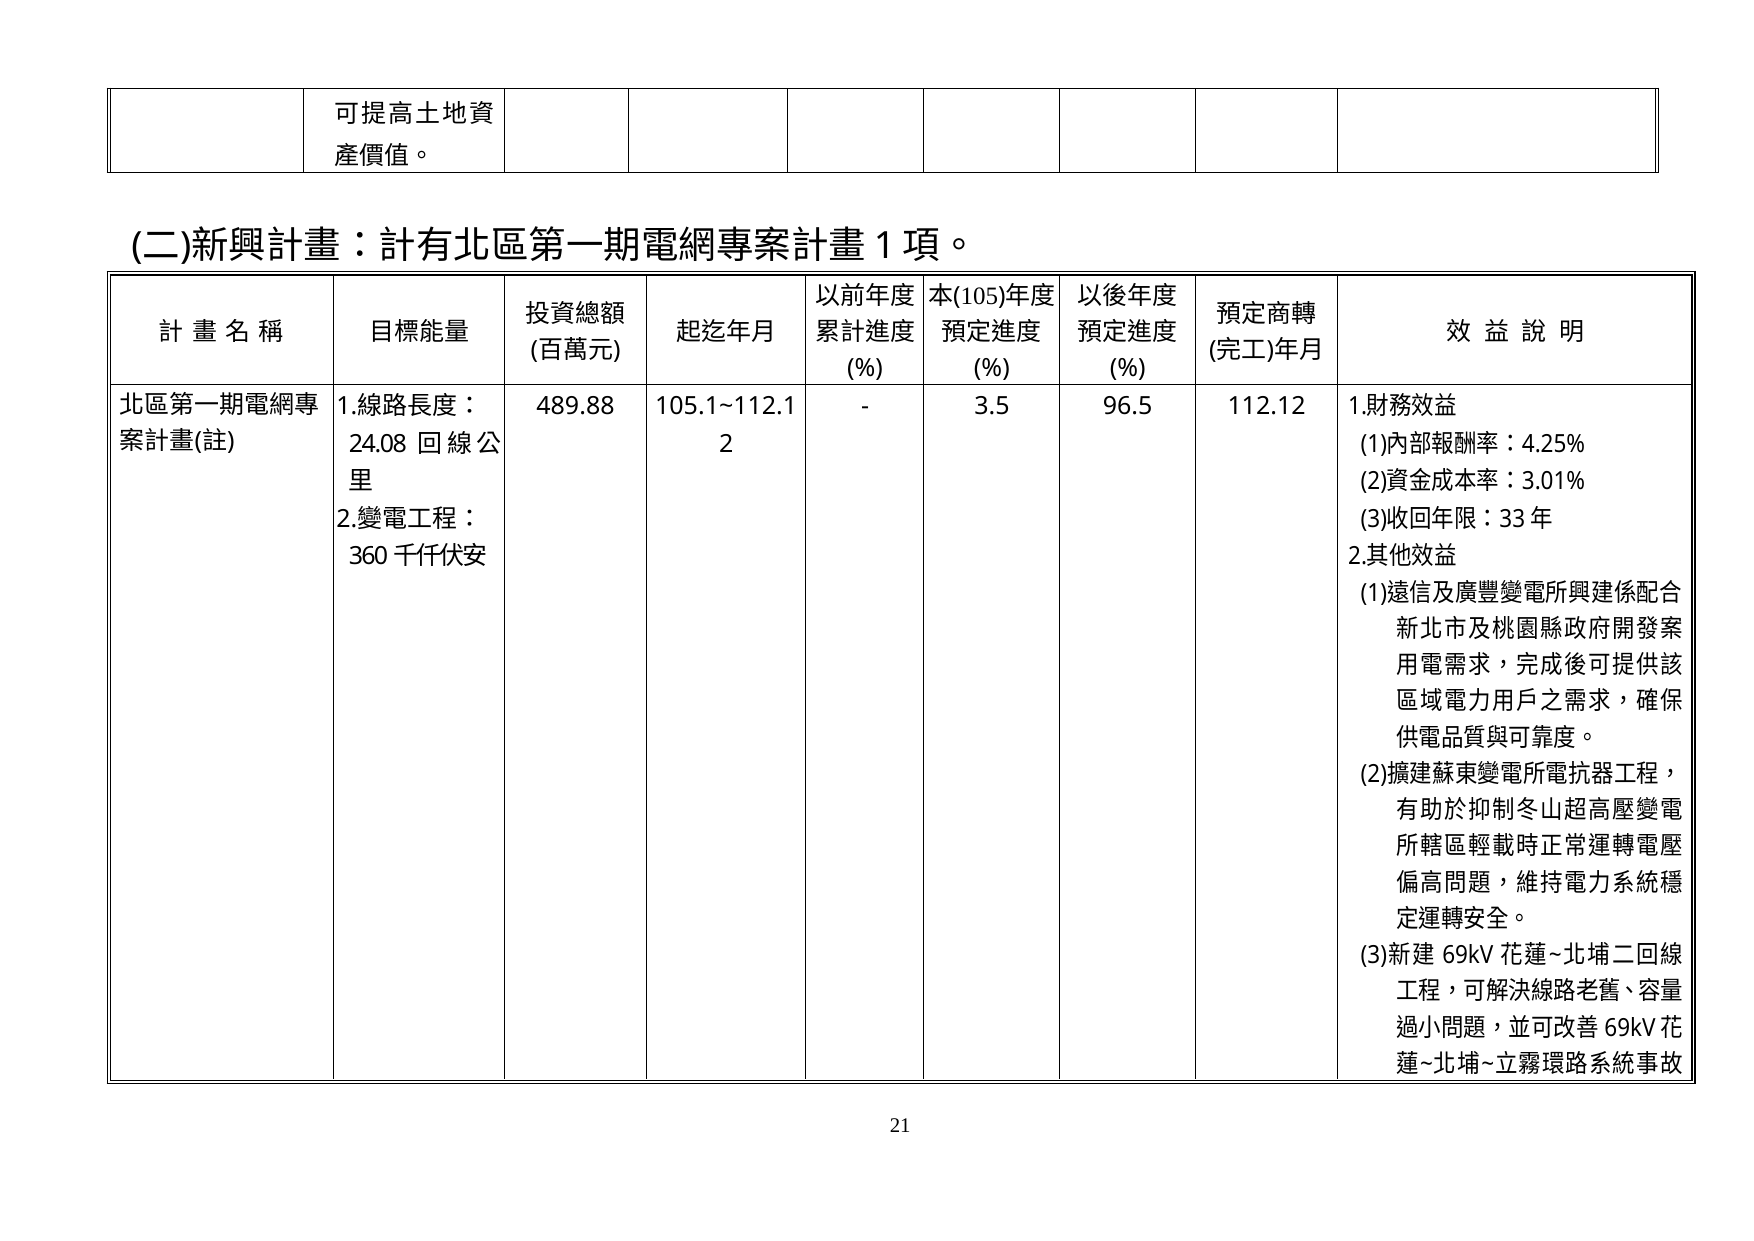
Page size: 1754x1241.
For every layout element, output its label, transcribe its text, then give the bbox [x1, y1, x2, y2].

table_cell 可提高土地資產價值。 [304, 89, 504, 172]
table_cell [505, 89, 628, 172]
table_cell 1.財務效益 (1)內部報酬率：4.25% (2)資金成本率：3.01% (3)收回年限：33年 2.其他效益 (1)遠信及廣豐變電所興建係配合新北市及桃園縣政府開發案用電需求，完成後可提供該區域電力用戶之需求，確保供電品質與可靠度。 (2)擴建蘇東變電所電抗器工程，有助於抑制冬山超高壓變電所轄區輕載時正常運轉電壓偏高問題，維持電力系統穩定運轉安全。 (3)新建69kV花蓮~北埔二回線工程，可解決線路老舊、容量過小問題，並可改善69kV花蓮~北埔~立霧環路系統事故 [1338, 385, 1691, 1079]
table_cell 112.12 [1196, 385, 1337, 1079]
table_cell [629, 89, 787, 172]
table_header 投資總額 (百萬元) [505, 276, 646, 383]
table_header 以前年度 累計進度 (%) [806, 276, 923, 383]
table_cell 1.線路長度： 24.08回線公里 2.變電工程： 360千仟伏安 [334, 385, 504, 1079]
table_cell 北區第一期電網專案計畫(註) [111, 385, 333, 1079]
table_cell [788, 89, 923, 172]
table_cell 105.1~112.12 [647, 385, 805, 1079]
table_header 以後年度 預定進度 (%) [1060, 276, 1195, 383]
table_cell [111, 89, 303, 172]
table_header 預定商轉 (完工)年月 [1196, 276, 1337, 383]
table_cell [1338, 89, 1655, 172]
subtitle (二)新興計畫：計有北區第一期電網專案計畫1項。 [112, 210, 1687, 271]
table_cell 489.88 [505, 385, 646, 1079]
table_cell 3.5 [924, 385, 1059, 1079]
table_cell [1060, 89, 1195, 172]
table_header 起迄年月 [647, 276, 805, 383]
table_header 本(105)年度預定進度 (%) [924, 276, 1059, 383]
table_header 計畫名稱 [111, 276, 333, 383]
table_cell - [806, 385, 923, 1079]
table_cell [924, 89, 1059, 172]
table_header 效益說明 [1338, 276, 1691, 383]
table_cell [1196, 89, 1337, 172]
table_cell 96.5 [1060, 385, 1195, 1079]
table_header 目標能量 [334, 276, 504, 383]
